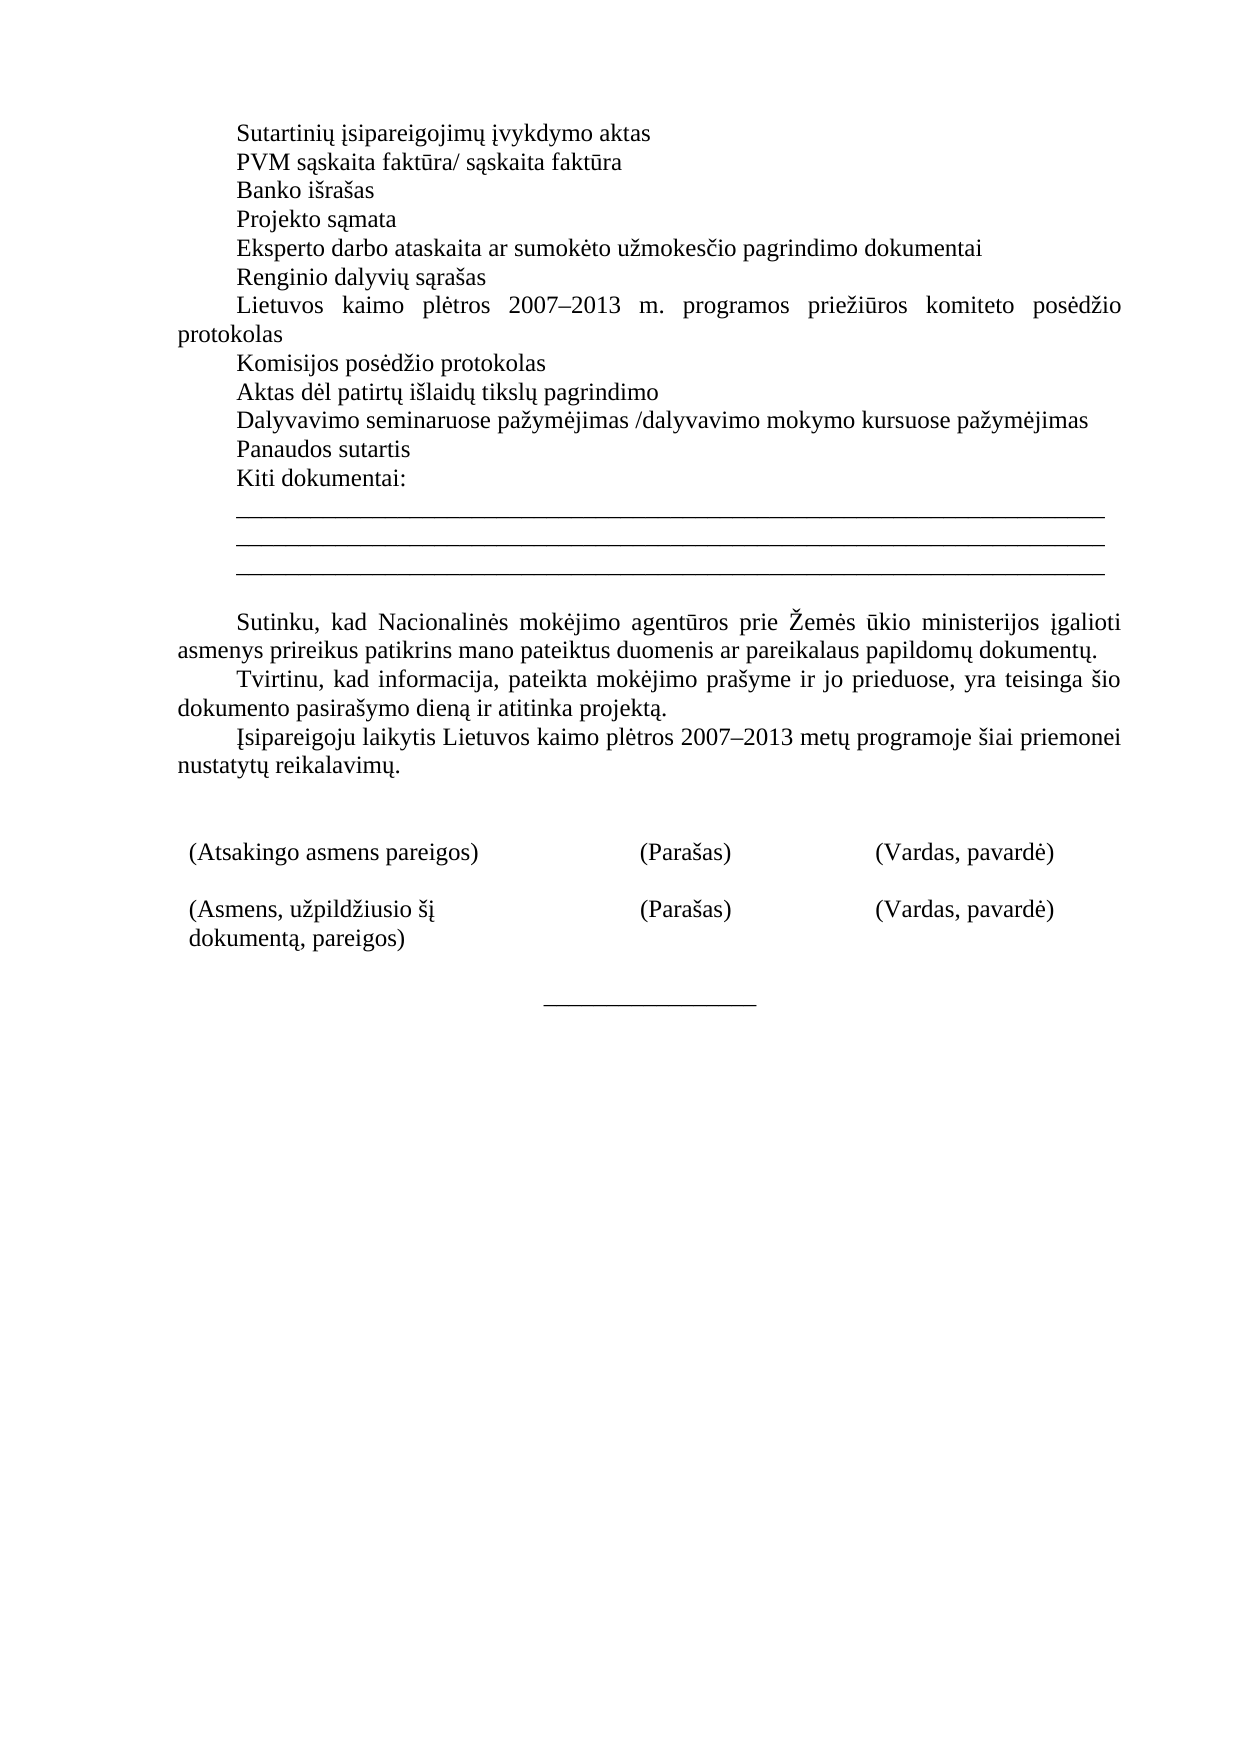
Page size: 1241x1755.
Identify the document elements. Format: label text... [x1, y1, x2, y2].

text Komisijos posėdžio protokolas [177, 348, 1122, 377]
table_header (Parašas) [564, 837, 807, 866]
text Sutinku, kad Nacionalinės mokėjimo agentūros prie Žemės ūkio ministerijos įgalioti asmenys prireikus patikrins mano pateiktus duomenis ar pareikalaus papildomų dokumentų. [177, 607, 1122, 664]
table_header (Vardas, pavardė) [808, 837, 1122, 866]
text Dalyvavimo seminaruose pažymėjimas /dalyvavimo mokymo kursuose pažymėjimas [177, 406, 1122, 434]
text Aktas dėl patirtų išlaidų tikslų pagrindimo [177, 377, 1122, 406]
text Banko išrašas [177, 176, 1122, 204]
text Įsipareigoju laikytis Lietuvos kaimo plėtros 2007–2013 metų programoje šiai priemonei nustatytų reikalavimų. [177, 722, 1122, 779]
text _ [177, 521, 1122, 549]
text Panaudos sutartis [177, 434, 1122, 463]
table_header (Asmens, užpildžiusio šį dokumentą, pareigos) [177, 894, 563, 952]
table_header (Atsakingo asmens pareigos) [177, 837, 563, 866]
text _ [177, 492, 1122, 521]
text Lietuvos kaimo plėtros 2007–2013 m. programos priežiūros komiteto posėdžio protokolas [177, 291, 1122, 348]
text Projekto sąmata [177, 204, 1122, 233]
text Sutartinių įsipareigojimų įvykdymo aktas [177, 118, 1122, 147]
text Kiti dokumentai: [177, 463, 1122, 492]
text Tvirtinu, kad informacija, pateikta mokėjimo prašyme ir jo prieduose, yra teisinga šio dokumento pasirašymo dieną ir atitinka projektą. [177, 664, 1122, 722]
table_header (Vardas, pavardė) [808, 894, 1122, 952]
text _ [177, 549, 1122, 578]
text _________________ [177, 981, 1122, 1009]
table_header (Parašas) [564, 894, 807, 952]
text Eksperto darbo ataskaita ar sumokėto užmokesčio pagrindimo dokumentai [177, 233, 1122, 262]
text PVM sąskaita faktūra/ sąskaita faktūra [177, 147, 1122, 176]
text Renginio dalyvių sąrašas [177, 262, 1122, 291]
